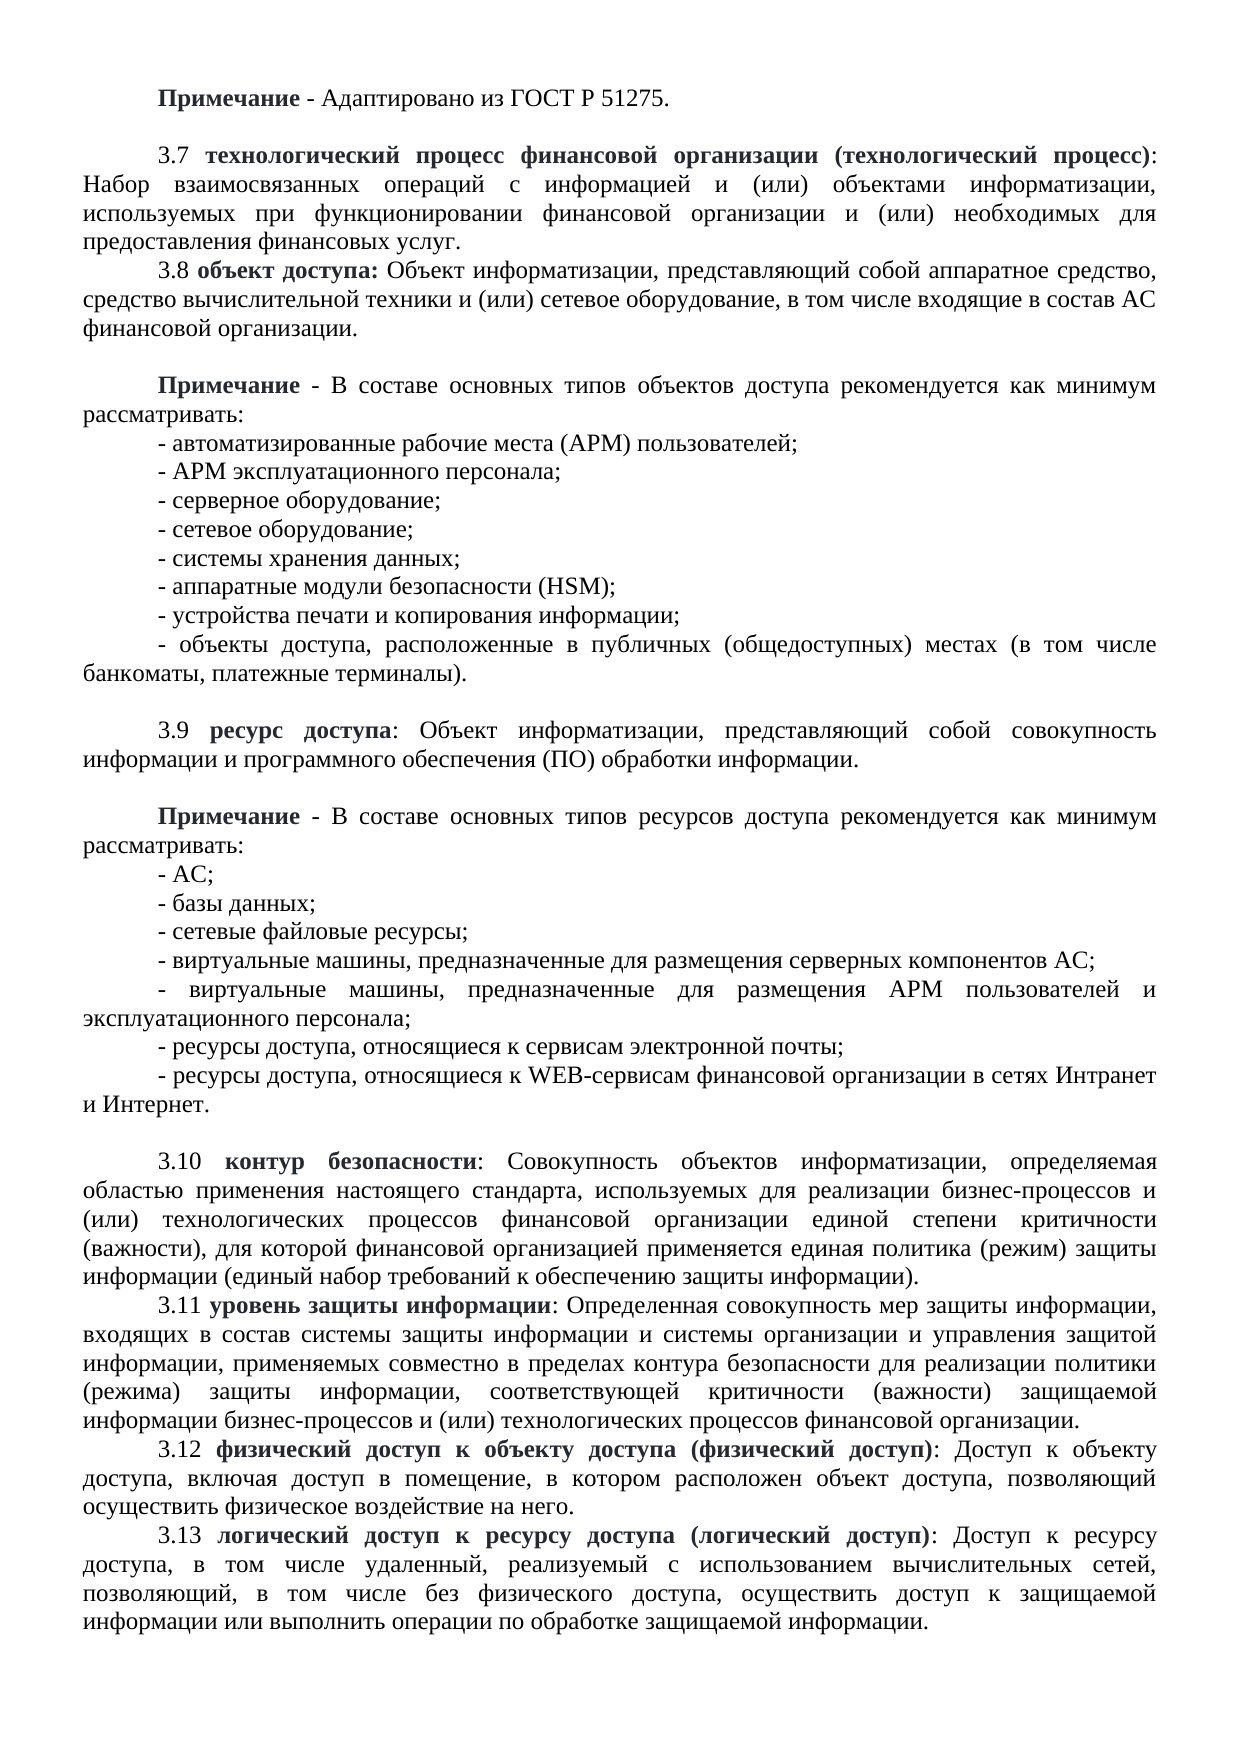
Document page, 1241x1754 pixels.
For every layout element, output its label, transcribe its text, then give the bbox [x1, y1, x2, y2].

text - ресурсы доступа, относящиеся к WEB-сервисам финансовой организации в сетях Интранет и Интернет. [83, 1060, 1157, 1118]
text Примечание - Адаптировано из ГОСТ Р 51275. [83, 83, 1157, 111]
text 3.7 технологический процесс финансовой организации (технологический процесс): Набор взаимосвязанных операций с информацией и (или) объектами информатизации, используемых при функционировании финансовой организации и (или) необходимых для предоставления финансовых услуг. [83, 140, 1157, 255]
text - системы хранения данных; [83, 543, 1157, 571]
text - АРМ эксплуатационного персонала; [83, 456, 1157, 485]
text - сетевые файловые ресурсы; [83, 916, 1157, 945]
text 3.9 ресурс доступа: Объект информатизации, представляющий собой совокупность информации и программного обеспечения (ПО) обработки информации. [83, 715, 1157, 773]
text 3.13 логический доступ к ресурсу доступа (логический доступ): Доступ к ресурсу доступа, в том числе удаленный, реализуемый с использованием вычислительных сетей, позволяющий, в том числе без физического доступа, осуществить доступ к защищаемой информации или выполнить операции по обработке защищаемой информации. [83, 1520, 1157, 1635]
text - сетевое оборудование; [83, 514, 1157, 543]
text Примечание - В составе основных типов ресурсов доступа рекомендуется как минимум рассматривать: [83, 801, 1157, 859]
text 3.11 уровень защиты информации: Определенная совокупность мер защиты информации, входящих в состав системы защиты информации и системы организации и управления защитой информации, применяемых совместно в пределах контура безопасности для реализации политики (режима) защиты информации, соответствующей критичности (важности) защищаемой информации бизнес-процессов и (или) технологических процессов финансовой организации. [83, 1290, 1157, 1434]
text - АС; [83, 859, 1157, 888]
text - серверное оборудование; [83, 485, 1157, 514]
text 3.10 контур безопасности: Совокупность объектов информатизации, определяемая областью применения настоящего стандарта, используемых для реализации бизнес-процессов и (или) технологических процессов финансовой организации единой степени критичности (важности), для которой финансовой организацией применяется единая политика (режим) защиты информации (единый набор требований к обеспечению защиты информации). [83, 1146, 1157, 1290]
text 3.8 объект доступа: Объект информатизации, представляющий собой аппаратное средство, средство вычислительной техники и (или) сетевое оборудование, в том числе входящие в состав АС финансовой организации. [83, 255, 1157, 341]
text - аппаратные модули безопасности (HSM); [83, 571, 1157, 600]
text - объекты доступа, расположенные в публичных (общедоступных) местах (в том числе банкоматы, платежные терминалы). [83, 629, 1157, 686]
text - устройства печати и копирования информации; [83, 600, 1157, 629]
text - базы данных; [83, 888, 1157, 916]
text 3.12 физический доступ к объекту доступа (физический доступ): Доступ к объекту доступа, включая доступ в помещение, в котором расположен объект доступа, позволяющий осуществить физическое воздействие на него. [83, 1434, 1157, 1520]
text - автоматизированные рабочие места (АРМ) пользователей; [83, 428, 1157, 456]
text Примечание - В составе основных типов объектов доступа рекомендуется как минимум рассматривать: [83, 370, 1157, 428]
text - виртуальные машины, предназначенные для размещения АРМ пользователей и эксплуатационного персонала; [83, 974, 1157, 1031]
text - виртуальные машины, предназначенные для размещения серверных компонентов АС; [83, 945, 1157, 974]
text - ресурсы доступа, относящиеся к сервисам электронной почты; [83, 1031, 1157, 1060]
